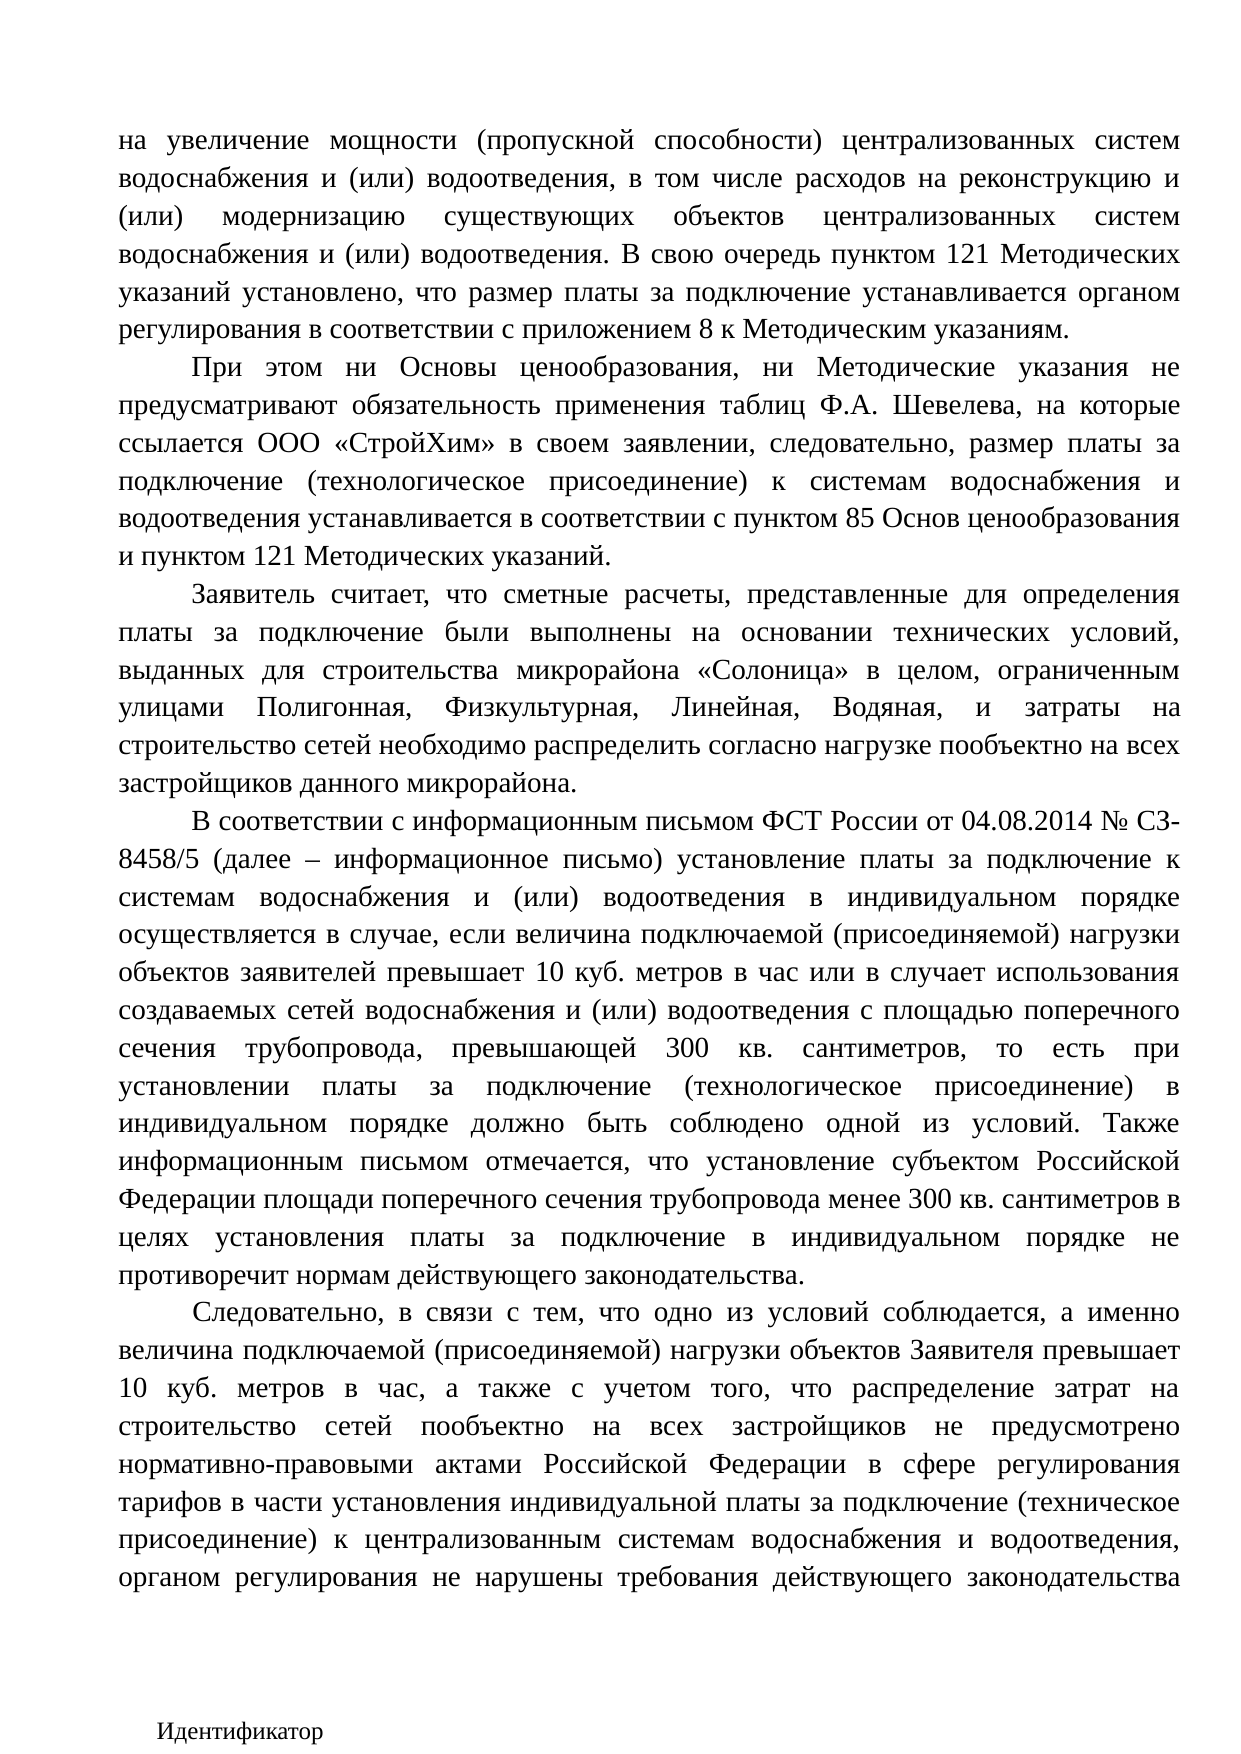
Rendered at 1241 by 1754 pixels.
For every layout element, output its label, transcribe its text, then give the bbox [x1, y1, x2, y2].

text При этом ни Основы ценообразования, ни Методические указания не предусматривают обязательность применения таблиц Ф.А. Шевелева, на которые ссылается ООО «СтройХим» в своем заявлении, следовательно, размер платы за подключение (технологическое присоединение) к системам водоснабжения и водоотведения устанавливается в соответствии с пунктом 85 Основ ценообразования и пунктом 121 Методических указаний. [118, 345, 1181, 572]
text Заявитель считает, что сметные расчеты, представленные для определения платы за подключение были выполнены на основании технических условий, выданных для строительства микрорайона «Солоница» в целом, ограниченным улицами Полигонная, Физкультурная, Линейная, Водяная, и затраты на строительство сетей необходимо распределить согласно нагрузке пообъектно на всех застройщиков данного микрорайона. [118, 572, 1181, 799]
text Следовательно, в связи с тем, что одно из условий соблюдается, а именно величина подключаемой (присоединяемой) нагрузки объектов Заявителя превышает 10 куб. метров в час, а также с учетом того, что распределение затрат на строительство сетей пообъектно на всех застройщиков не предусмотрено нормативно-правовыми актами Российской Федерации в сфере регулирования тарифов в части установления индивидуальной платы за подключение (техническое присоединение) к централизованным системам водоснабжения и водоотведения, органом регулирования не нарушены требования действующего законодательства [118, 1290, 1181, 1593]
text на увеличение мощности (пропускной способности) централизованных систем водоснабжения и (или) водоотведения, в том числе расходов на реконструкцию и (или) модернизацию существующих объектов централизованных систем водоснабжения и (или) водоотведения. В свою очередь пунктом 121 Методических указаний установлено, что размер платы за подключение устанавливается органом регулирования в соответствии с приложением 8 к Методическим указаниям. [118, 118, 1181, 345]
text В соответствии с информационным письмом ФСТ России от 04.08.2014 № СЗ-8458/5 (далее – информационное письмо) установление платы за подключение к системам водоснабжения и (или) водоотведения в индивидуальном порядке осуществляется в случае, если величина подключаемой (присоединяемой) нагрузки объектов заявителей превышает 10 куб. метров в час или в случает использования создаваемых сетей водоснабжения и (или) водоотведения с площадью поперечного сечения трубопровода, превышающей 300 кв. сантиметров, то есть при установлении платы за подключение (технологическое присоединение) в индивидуальном порядке должно быть соблюдено одной из условий. Также информационным письмом отмечается, что установление субъектом Российской Федерации площади поперечного сечения трубопровода менее 300 кв. сантиметров в целях установления платы за подключение в индивидуальном порядке не противоречит нормам действующего законодательства. [118, 799, 1181, 1290]
